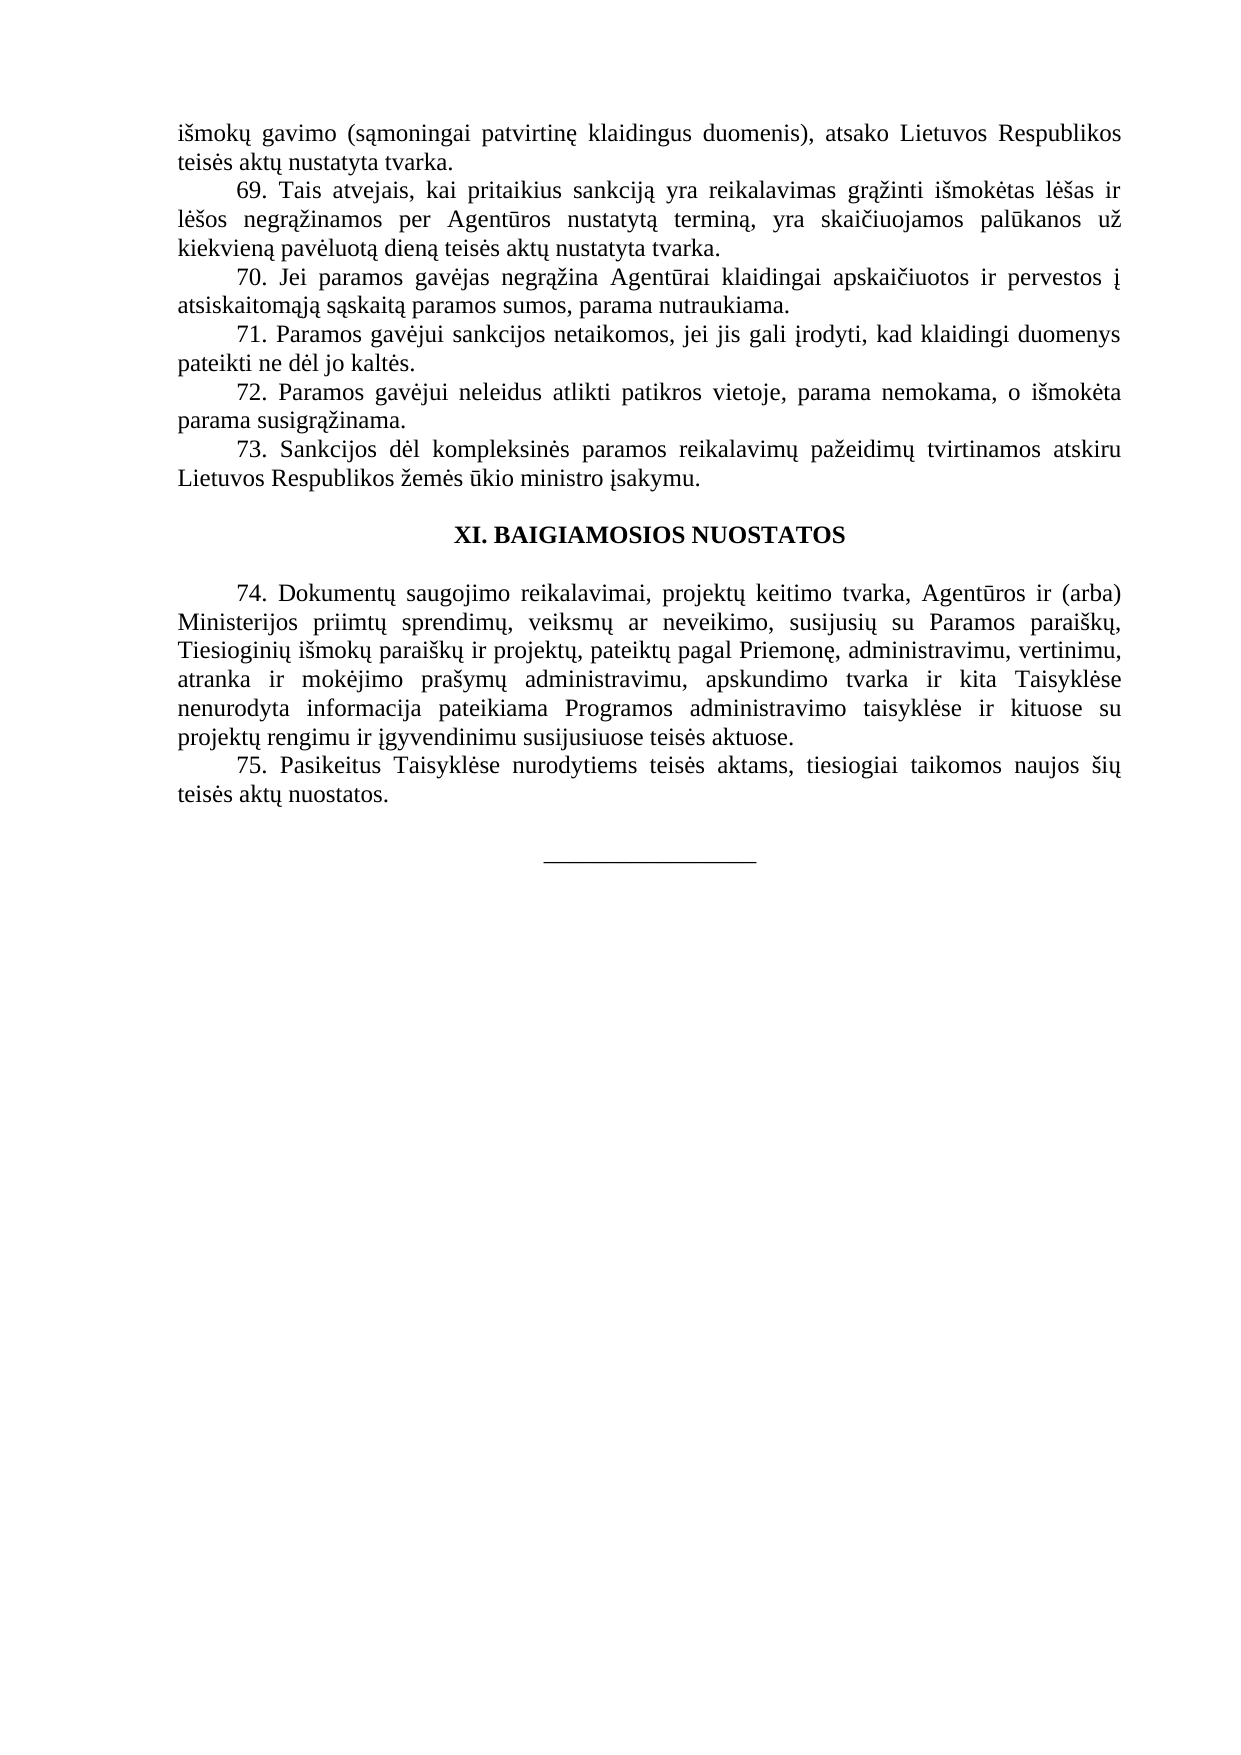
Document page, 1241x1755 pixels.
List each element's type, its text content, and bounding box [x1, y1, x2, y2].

text 73. Sankcijos dėl kompleksinės paramos reikalavimų pažeidimų tvirtinamos atskiru Lietuvos Respublikos žemės ūkio ministro įsakymu. [177, 434, 1122, 492]
text 74. Dokumentų saugojimo reikalavimai, projektų keitimo tvarka, Agentūros ir (arba) Ministerijos priimtų sprendimų, veiksmų ar neveikimo, susijusių su Paramos paraiškų, Tiesioginių išmokų paraiškų ir projektų, pateiktų pagal Priemonę, administravimu, vertinimu, atranka ir mokėjimo prašymų administravimu, apskundimo tvarka ir kita Taisyklėse nenurodyta informacija pateikiama Programos administravimo taisyklėse ir kituose su projektų rengimu ir įgyvendinimu susijusiuose teisės aktuose. [177, 578, 1122, 751]
text išmokų gavimo (sąmoningai patvirtinę klaidingus duomenis), atsako Lietuvos Respublikos teisės aktų nustatyta tvarka. [177, 118, 1122, 176]
text 75. Pasikeitus Taisyklėse nurodytiems teisės aktams, tiesiogiai taikomos naujos šių teisės aktų nuostatos. [177, 751, 1122, 808]
text 71. Paramos gavėjui sankcijos netaikomos, jei jis gali įrodyti, kad klaidingi duomenys pateikti ne dėl jo kaltės. [177, 319, 1122, 377]
text _________________ [177, 837, 1122, 866]
text 69. Tais atvejais, kai pritaikius sankciją yra reikalavimas grąžinti išmokėtas lėšas ir lėšos negrąžinamos per Agentūros nustatytą terminą, yra skaičiuojamos palūkanos už kiekvieną pavėluotą dieną teisės aktų nustatyta tvarka. [177, 176, 1122, 262]
text 72. Paramos gavėjui neleidus atlikti patikros vietoje, parama nemokama, o išmokėta parama susigrąžinama. [177, 377, 1122, 434]
text XI. BAIGIAMOSIOS NUOSTATOS [177, 521, 1122, 549]
text 70. Jei paramos gavėjas negrąžina Agentūrai klaidingai apskaičiuotos ir pervestos į atsiskaitomąją sąskaitą paramos sumos, parama nutraukiama. [177, 262, 1122, 319]
